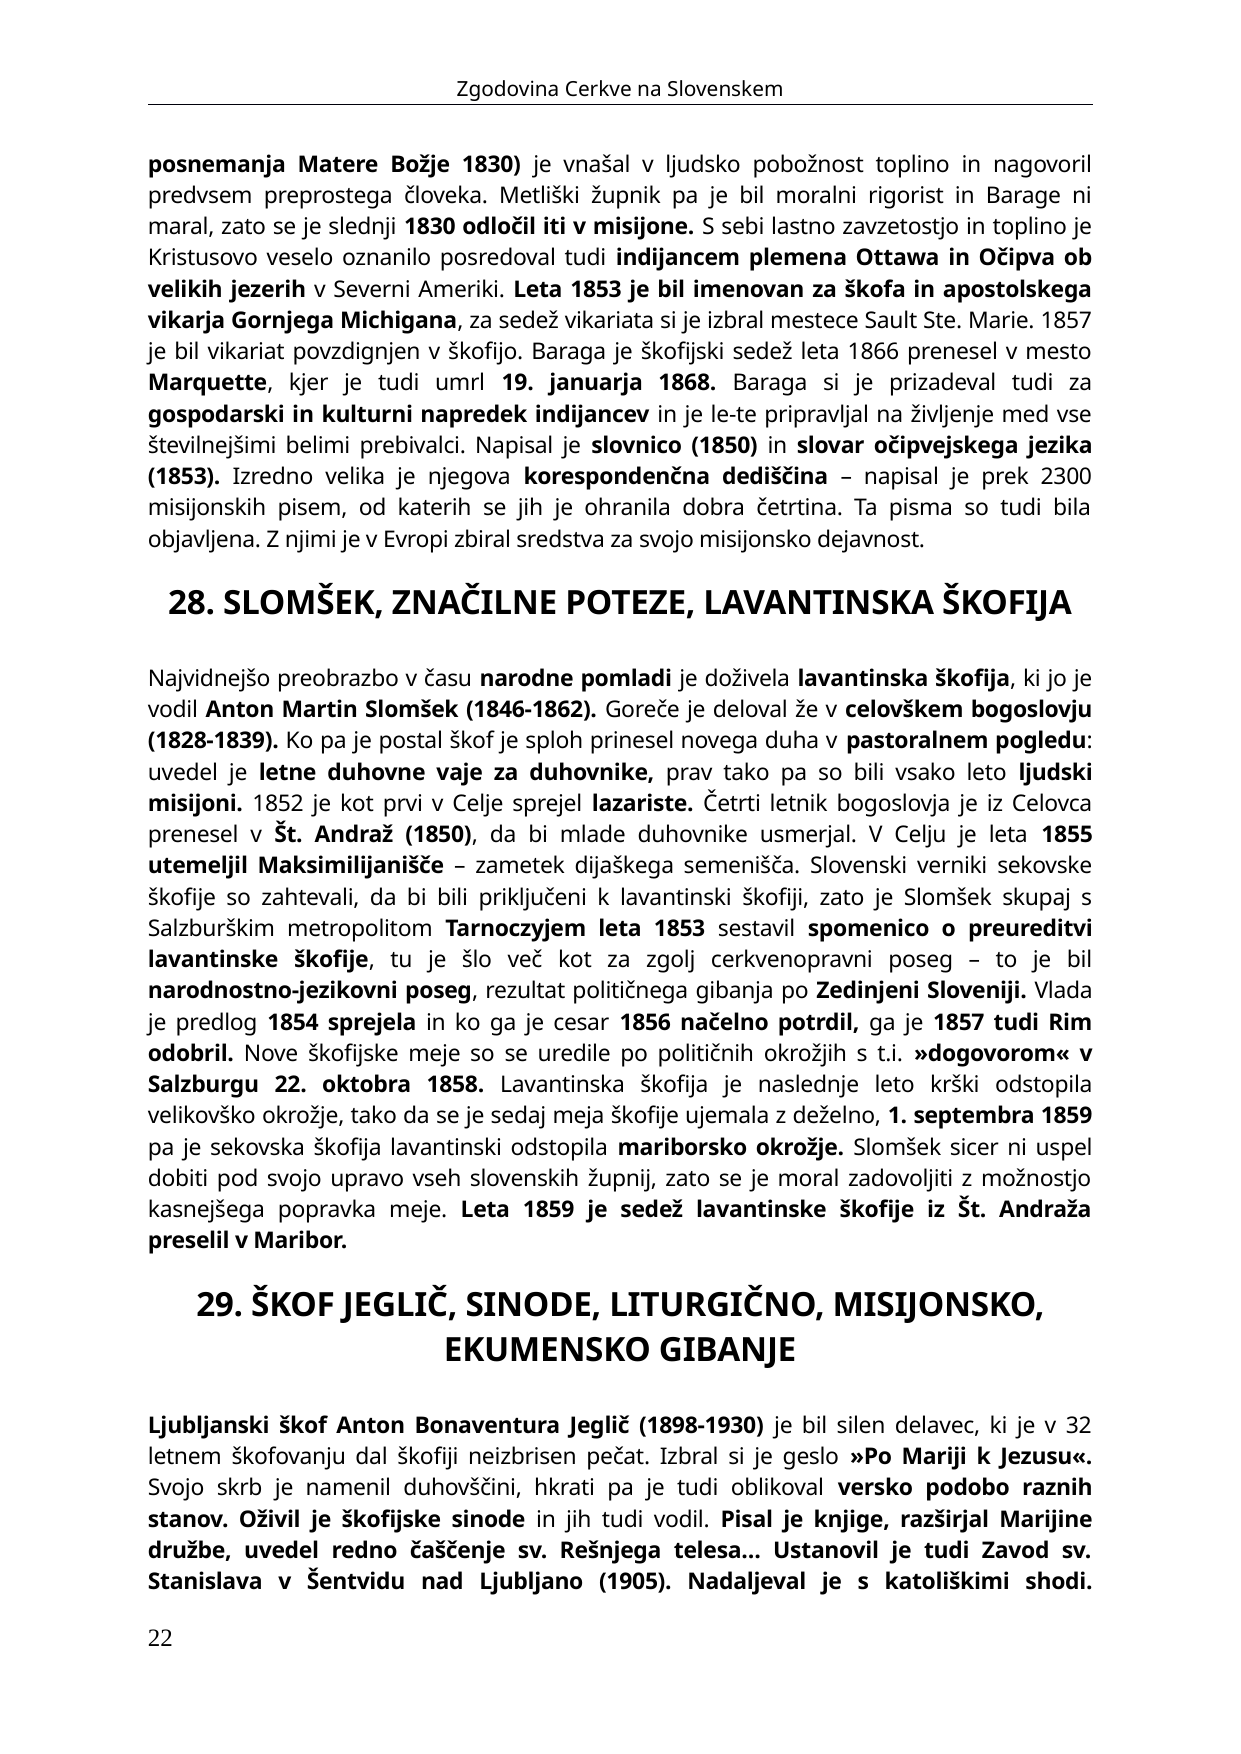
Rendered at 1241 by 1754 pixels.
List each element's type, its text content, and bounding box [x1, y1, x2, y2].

subtitle 28. SLOMŠEK, ZNAČILNE POTEZE, LAVANTINSKA ŠKOFIJA [148, 579, 1093, 624]
text Ljubljanski škof Anton Bonaventura Jeglič (1898-1930) je bil silen delavec, ki je v 32 letnem škofovanju dal škofiji neizbrisen pečat. Izbral si je geslo »Po Mariji k Jezusu«. Svojo skrb je namenil duhovščini, hkrati pa je tudi oblikoval versko podobo raznih stanov. Oživil je škofijske sinode in jih tudi vodil. Pisal je knjige, razširjal Marijine družbe, uvedel redno čaščenje sv. Rešnjega telesa… Ustanovil je tudi Zavod sv. Stanislava v Šentvidu nad Ljubljano (1905). Nadaljeval je s katoliškimi shodi. [148, 1409, 1093, 1596]
text Najvidnejšo preobrazbo v času narodne pomladi je doživela lavantinska škofija, ki jo je vodil Anton Martin Slomšek (1846-1862). Goreče je deloval že v celovškem bogoslovju (1828-1839). Ko pa je postal škof je sploh prinesel novega duha v pastoralnem pogledu: uvedel je letne duhovne vaje za duhovnike, prav tako pa so bili vsako leto ljudski misijoni. 1852 je kot prvi v Celje sprejel lazariste. Četrti letnik bogoslovja je iz Celovca prenesel v Št. Andraž (1850), da bi mlade duhovnike usmerjal. V Celju je leta 1855 utemeljil Maksimilijanišče – zametek dijaškega semenišča. Slovenski verniki sekovske škofije so zahtevali, da bi bili priključeni k lavantinski škofiji, zato je Slomšek skupaj s Salzburškim metropolitom Tarnoczyjem leta 1853 sestavil spomenico o preureditvi lavantinske škofije, tu je šlo več kot za zgolj cerkvenopravni poseg – to je bil narodnostno-jezikovni poseg, rezultat političnega gibanja po Zedinjeni Sloveniji. Vlada je predlog 1854 sprejela in ko ga je cesar 1856 načelno potrdil, ga je 1857 tudi Rim odobril. Nove škofijske meje so se uredile po političnih okrožjih s t.i. »dogovorom« v Salzburgu 22. oktobra 1858. Lavantinska škofija je naslednje leto krški odstopila velikovško okrožje, tako da se je sedaj meja škofije ujemala z deželno, 1. septembra 1859 pa je sekovska škofija lavantinski odstopila mariborsko okrožje. Slomšek sicer ni uspel dobiti pod svojo upravo vseh slovenskih župnij, zato se je moral zadovoljiti z možnostjo kasnejšega popravka meje. Leta 1859 je sedež lavantinske škofije iz Št. Andraža preselil v Maribor. [148, 662, 1093, 1256]
text posnemanja Matere Božje 1830) je vnašal v ljudsko pobožnost toplino in nagovoril predvsem preprostega človeka. Metliški župnik pa je bil moralni rigorist in Barage ni maral, zato se je slednji 1830 odločil iti v misijone. S sebi lastno zavzetostjo in toplino je Kristusovo veselo oznanilo posredoval tudi indijancem plemena Ottawa in Očipva ob velikih jezerih v Severni Ameriki. Leta 1853 je bil imenovan za škofa in apostolskega vikarja Gornjega Michigana, za sedež vikariata si je izbral mestece Sault Ste. Marie. 1857 je bil vikariat povzdignjen v škofijo. Baraga je škofijski sedež leta 1866 prenesel v mesto Marquette, kjer je tudi umrl 19. januarja 1868. Baraga si je prizadeval tudi za gospodarski in kulturni napredek indijancev in je le-te pripravljal na življenje med vse številnejšimi belimi prebivalci. Napisal je slovnico (1850) in slovar očipvejskega jezika (1853). Izredno velika je njegova korespondenčna dediščina – napisal je prek 2300 misijonskih pisem, od katerih se jih je ohranila dobra četrtina. Ta pisma so tudi bila objavljena. Z njimi je v Evropi zbiral sredstva za svojo misijonsko dejavnost. [148, 148, 1093, 554]
subtitle 29. ŠKOF JEGLIČ, SINODE, LITURGIČNO, MISIJONSKO, EKUMENSKO GIBANJE [148, 1281, 1093, 1371]
